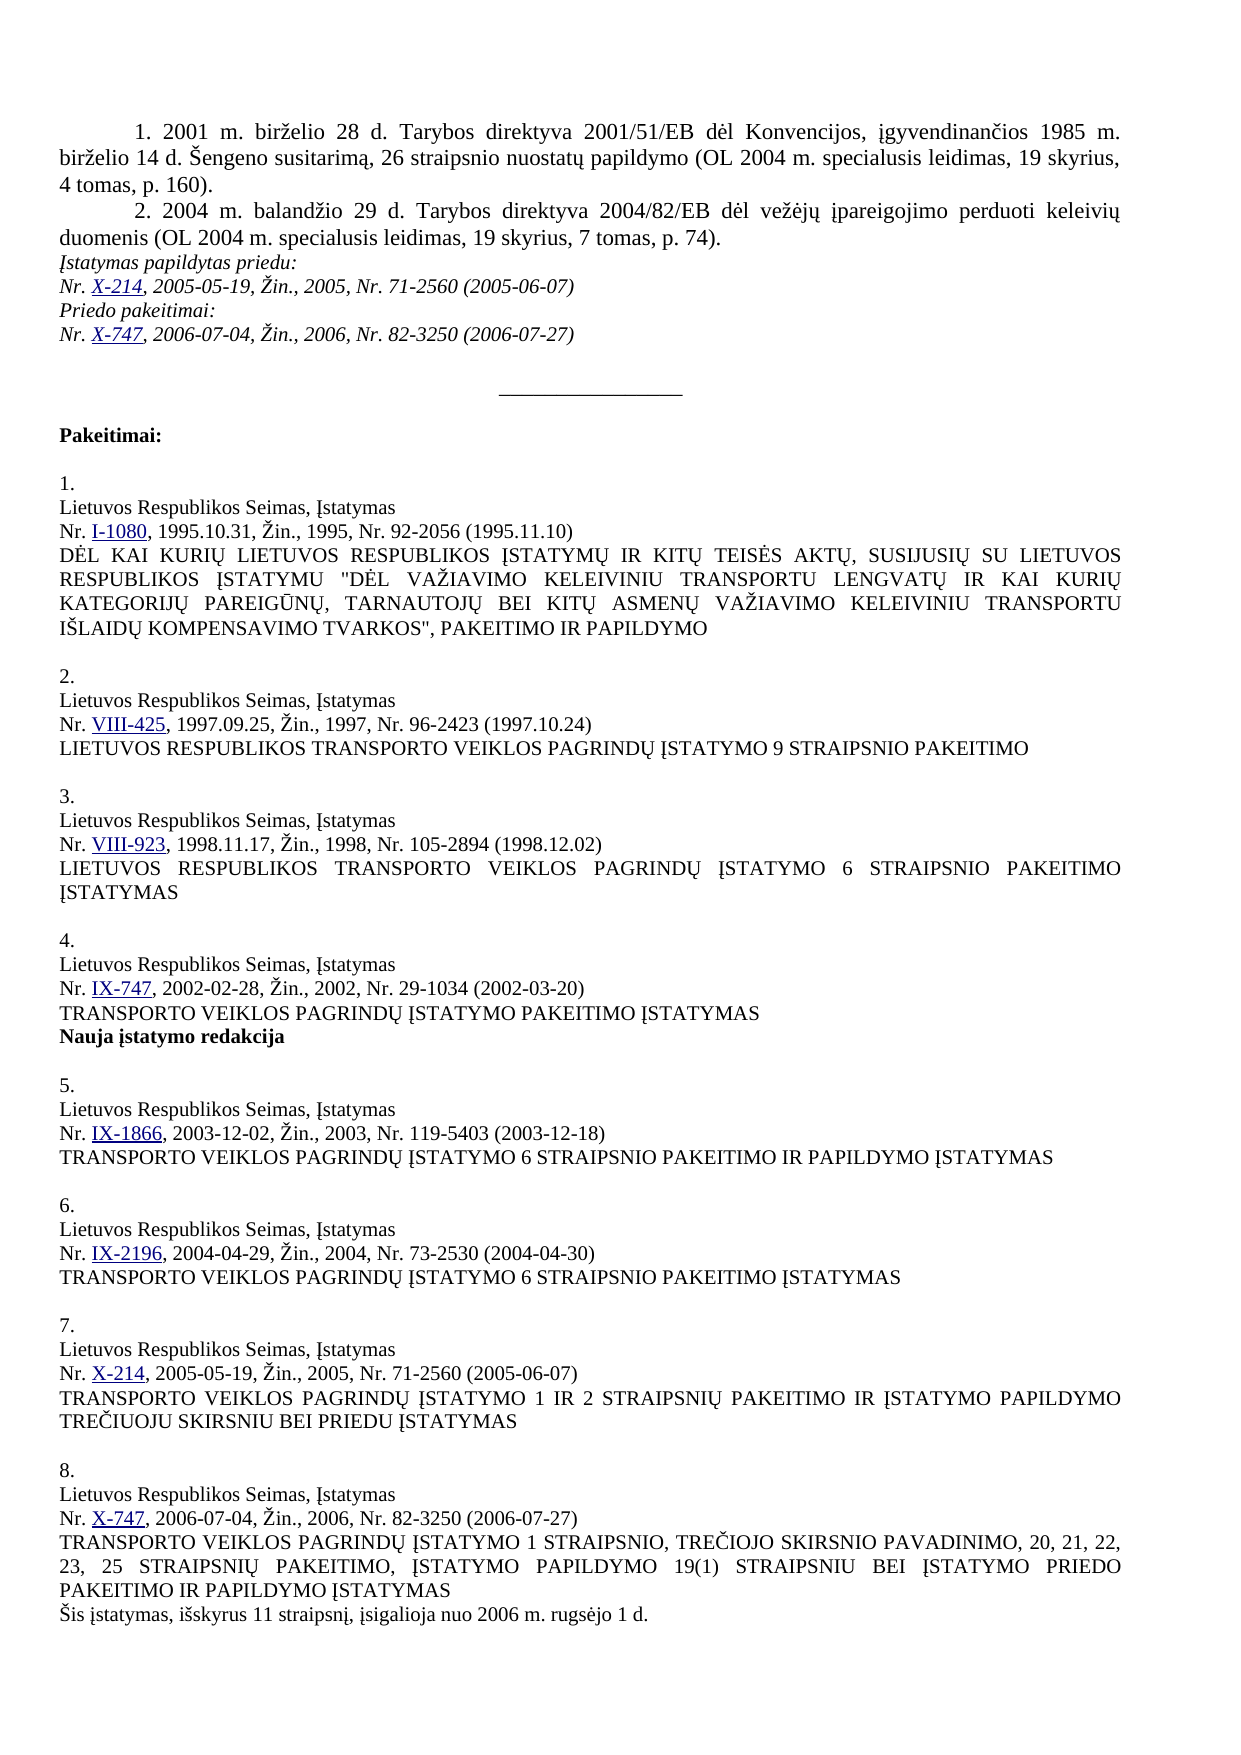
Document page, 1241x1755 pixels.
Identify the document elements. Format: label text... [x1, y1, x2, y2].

text Nauja įstatymo redakcija [59, 1024, 1122, 1048]
text 8. [59, 1458, 1122, 1482]
text 1. [59, 471, 1122, 495]
text TRANSPORTO VEIKLOS PAGRINDŲ ĮSTATYMO 1 STRAIPSNIO, TREČIOJO SKIRSNIO PAVADINIMO, 20, 21, 22, 23, 25 STRAIPSNIŲ PAKEITIMO, ĮSTATYMO PAPILDYMO 19(1) STRAIPSNIU BEI ĮSTATYMO PRIEDO PAKEITIMO IR PAPILDYMO ĮSTATYMAS [59, 1530, 1122, 1602]
text Nr. X-214, 2005-05-19, Žin., 2005, Nr. 71-2560 (2005-06-07) [59, 274, 1122, 298]
text Lietuvos Respublikos Seimas, Įstatymas [59, 1217, 1122, 1241]
text Nr. X-214, 2005-05-19, Žin., 2005, Nr. 71-2560 (2005-06-07) [59, 1361, 1122, 1385]
text 4. [59, 928, 1122, 952]
text Lietuvos Respublikos Seimas, Įstatymas [59, 952, 1122, 976]
text 2. [59, 663, 1122, 688]
text Nr. I-1080, 1995.10.31, Žin., 1995, Nr. 92-2056 (1995.11.10) [59, 519, 1122, 543]
text 6. [59, 1193, 1122, 1217]
text Nr. X-747, 2006-07-04, Žin., 2006, Nr. 82-3250 (2006-07-27) [59, 322, 1122, 346]
text TRANSPORTO VEIKLOS PAGRINDŲ ĮSTATYMO 6 STRAIPSNIO PAKEITIMO ĮSTATYMAS [59, 1265, 1122, 1289]
text Nr. X-747, 2006-07-04, Žin., 2006, Nr. 82-3250 (2006-07-27) [59, 1506, 1122, 1530]
text Priedo pakeitimai: [59, 298, 1122, 322]
text Nr. IX-747, 2002-02-28, Žin., 2002, Nr. 29-1034 (2002-03-20) [59, 976, 1122, 1000]
text Šis įstatymas, išskyrus 11 straipsnį, įsigalioja nuo 2006 m. rugsėjo 1 d. [59, 1602, 1122, 1626]
text Nr. VIII-923, 1998.11.17, Žin., 1998, Nr. 105-2894 (1998.12.02) [59, 832, 1122, 856]
text 5. [59, 1073, 1122, 1097]
text Lietuvos Respublikos Seimas, Įstatymas [59, 1337, 1122, 1361]
text Lietuvos Respublikos Seimas, Įstatymas [59, 688, 1122, 712]
text TRANSPORTO VEIKLOS PAGRINDŲ ĮSTATYMO 6 STRAIPSNIO PAKEITIMO IR PAPILDYMO ĮSTATYMAS [59, 1145, 1122, 1169]
text 7. [59, 1313, 1122, 1337]
text Lietuvos Respublikos Seimas, Įstatymas [59, 808, 1122, 832]
text TRANSPORTO VEIKLOS PAGRINDŲ ĮSTATYMO PAKEITIMO ĮSTATYMAS [59, 1000, 1122, 1024]
text ________________ [59, 372, 1122, 399]
text Nr. VIII-425, 1997.09.25, Žin., 1997, Nr. 96-2423 (1997.10.24) [59, 712, 1122, 736]
text Lietuvos Respublikos Seimas, Įstatymas [59, 495, 1122, 519]
text Nr. IX-2196, 2004-04-29, Žin., 2004, Nr. 73-2530 (2004-04-30) [59, 1241, 1122, 1265]
text LIETUVOS RESPUBLIKOS TRANSPORTO VEIKLOS PAGRINDŲ ĮSTATYMO 9 STRAIPSNIO PAKEITIMO [59, 736, 1122, 760]
text 3. [59, 784, 1122, 808]
text 2. 2004 m. balandžio 29 d. Tarybos direktyva 2004/82/EB dėl vežėjų įpareigojimo perduoti keleivių duomenis (OL 2004 m. specialusis leidimas, 19 skyrius, 7 tomas, p. 74). [59, 197, 1122, 250]
text TRANSPORTO VEIKLOS PAGRINDŲ ĮSTATYMO 1 IR 2 STRAIPSNIŲ PAKEITIMO IR ĮSTATYMO PAPILDYMO TREČIUOJU SKIRSNIU BEI PRIEDU ĮSTATYMAS [59, 1385, 1122, 1433]
text LIETUVOS RESPUBLIKOS TRANSPORTO VEIKLOS PAGRINDŲ ĮSTATYMO 6 STRAIPSNIO PAKEITIMO ĮSTATYMAS [59, 856, 1122, 904]
text DĖL KAI KURIŲ LIETUVOS RESPUBLIKOS ĮSTATYMŲ IR KITŲ TEISĖS AKTŲ, SUSIJUSIŲ SU LIETUVOS RESPUBLIKOS ĮSTATYMU "DĖL VAŽIAVIMO KELEIVINIU TRANSPORTU LENGVATŲ IR KAI KURIŲ KATEGORIJŲ PAREIGŪNŲ, TARNAUTOJŲ BEI KITŲ ASMENŲ VAŽIAVIMO KELEIVINIU TRANSPORTU IŠLAIDŲ KOMPENSAVIMO TVARKOS", PAKEITIMO IR PAPILDYMO [59, 543, 1122, 639]
text 1. 2001 m. birželio 28 d. Tarybos direktyva 2001/51/EB dėl Konvencijos, įgyvendinančios 1985 m. birželio 14 d. Šengeno susitarimą, 26 straipsnio nuostatų papildymo (OL 2004 m. specialusis leidimas, 19 skyrius, 4 tomas, p. 160). [59, 118, 1122, 197]
text Lietuvos Respublikos Seimas, Įstatymas [59, 1097, 1122, 1121]
text Nr. IX-1866, 2003-12-02, Žin., 2003, Nr. 119-5403 (2003-12-18) [59, 1121, 1122, 1145]
text Lietuvos Respublikos Seimas, Įstatymas [59, 1482, 1122, 1506]
text Įstatymas papildytas priedu: [59, 250, 1122, 274]
text Pakeitimai: [59, 423, 1122, 447]
